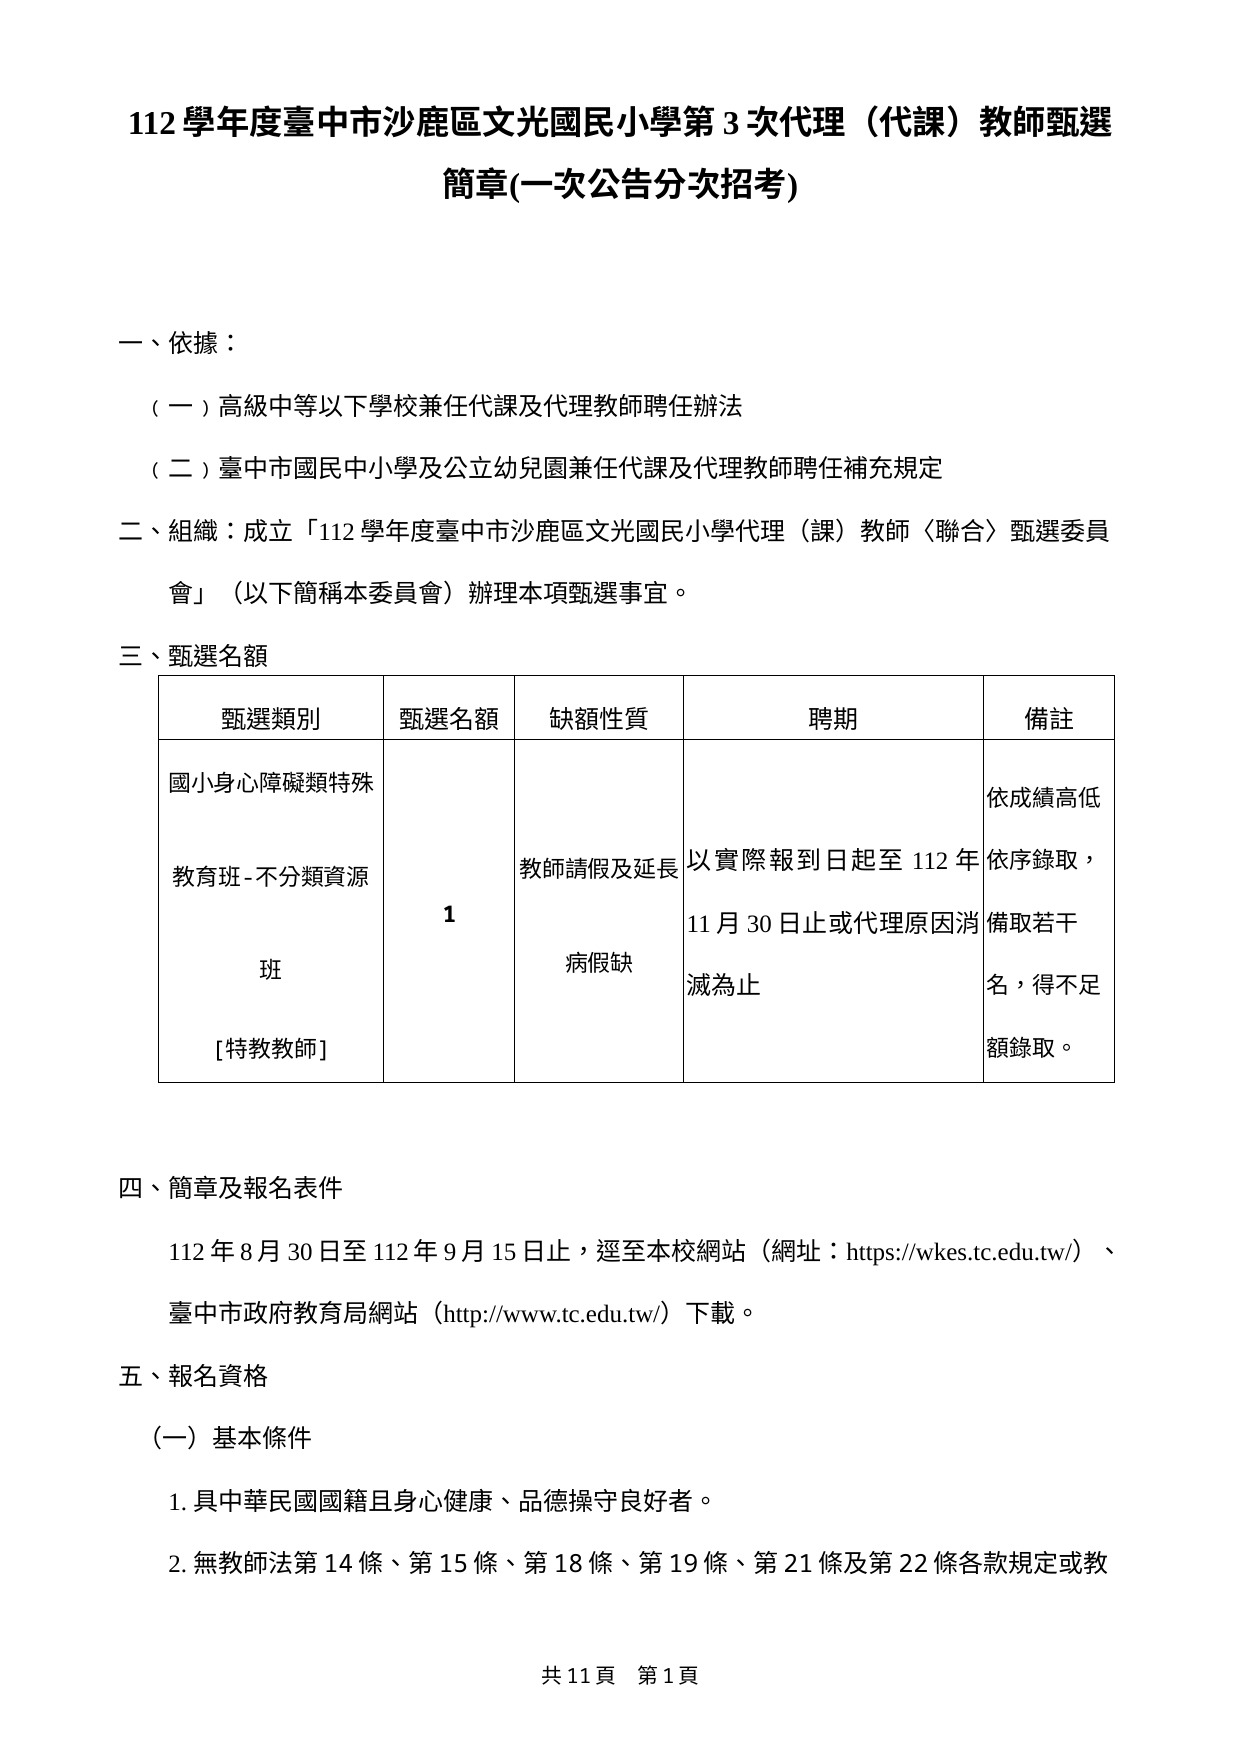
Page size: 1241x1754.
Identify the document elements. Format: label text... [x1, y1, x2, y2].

text 1. 具中華民國國籍且身心健康、品德操守良好者。 [118, 1458, 1122, 1520]
text （一）基本條件 [118, 1395, 1122, 1458]
table_cell 以實際報到日起至112年11月30日止或代理原因消滅為止 [684, 740, 983, 1082]
text ﹙一﹚高級中等以下學校兼任代課及代理教師聘任辦法 [143, 363, 1122, 425]
table_header 甄選類別 [159, 676, 383, 739]
table_header 聘期 [684, 676, 983, 739]
text 一、依據： [118, 300, 1122, 363]
table_header 備註 [984, 676, 1114, 739]
table_cell 國小身心障礙類特殊教育班-不分類資源班 [特教教師] [159, 740, 383, 1082]
table_cell 依成績高低依序錄取，備取若干名，得不足額錄取。 [984, 740, 1114, 1082]
text 2. 無教師法第14條、第15條、第18條、第19條、第21條及第22條各款規定或教 [118, 1520, 1122, 1583]
table_cell 1 [384, 740, 514, 1082]
table_cell 教師請假及延長病假缺 [515, 740, 683, 1082]
text 四、簡章及報名表件 112年8月30日至112年9月15日止，逕至本校網站（網址：https://wkes.tc.edu.tw/）、臺中市政府教育局網站（http://www.tc.edu.tw/）下載。 [118, 1145, 1122, 1333]
table_header 缺額性質 [515, 676, 683, 739]
text 三、甄選名額 [118, 613, 1122, 675]
table_header 甄選名額 [384, 676, 514, 739]
text 二、組織：成立「112學年度臺中市沙鹿區文光國民小學代理（課）教師〈聯合〉甄選委員會」（以下簡稱本委員會）辦理本項甄選事宜。 [118, 488, 1122, 613]
text 112學年度臺中市沙鹿區文光國民小學第3次代理（代課）教師甄選簡章(一次公告分次招考) [118, 78, 1122, 203]
text 五、報名資格 [118, 1333, 1122, 1395]
text ﹙二﹚臺中市國民中小學及公立幼兒園兼任代課及代理教師聘任補充規定 [143, 425, 1122, 488]
